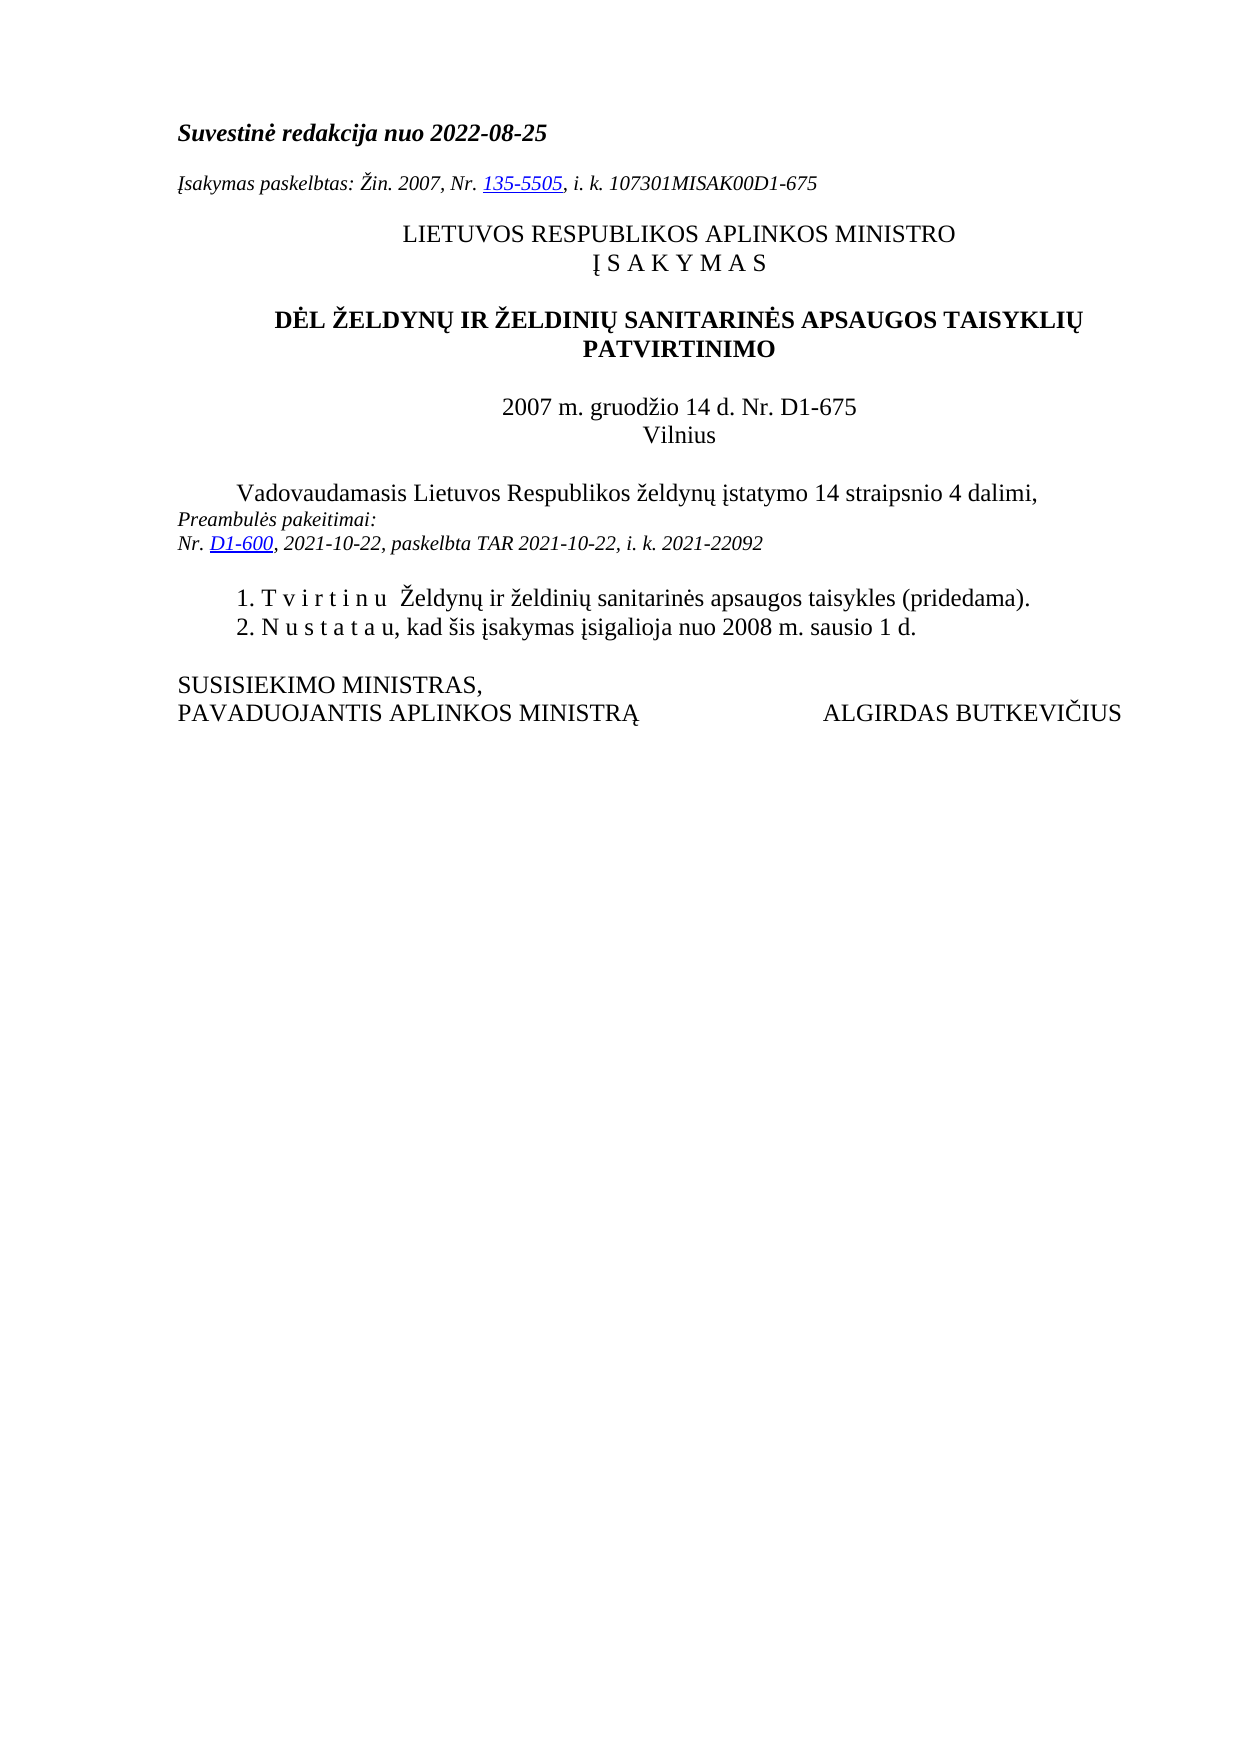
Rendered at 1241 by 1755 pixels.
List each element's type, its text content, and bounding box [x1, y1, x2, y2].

text LIETUVOS RESPUBLIKOS APLINKOS MINISTRO [177, 219, 1181, 248]
text SUSISIEKIMO MINISTRAS, [177, 670, 1181, 698]
text Vilnius [177, 420, 1181, 449]
text Suvestinė redakcija nuo 2022-08-25 [177, 118, 1181, 147]
text DĖL ŽELDYNŲ IR ŽELDINIŲ SANITARINĖS APSAUGOS TAISYKLIŲ PATVIRTINIMO [177, 305, 1181, 363]
text Preambulės pakeitimai: [177, 507, 1181, 531]
text Vadovaudamasis Lietuvos Respublikos želdynų įstatymo 14 straipsnio 4 dalimi, [177, 478, 1181, 507]
text Nr. D1-600, 2021-10-22, paskelbta TAR 2021-10-22, i. k. 2021-22092 [177, 531, 1181, 555]
text ĮSAKYMAS [177, 248, 1181, 277]
text 2. Nustatau, kad šis įsakymas įsigalioja nuo 2008 m. sausio 1 d. [177, 612, 1181, 641]
text 1. Tvirtinu Želdynų ir želdinių sanitarinės apsaugos taisykles (pridedama). [177, 583, 1181, 612]
text Įsakymas paskelbtas: Žin. 2007, Nr. 135-5505, i. k. 107301MISAK00D1-675 [177, 171, 1181, 195]
text PAVADUOJANTIS APLINKOS MINISTRĄ ALGIRDAS BUTKEVIČIUS [177, 698, 1181, 727]
text 2007 m. gruodžio 14 d. Nr. D1-675 [177, 392, 1181, 420]
